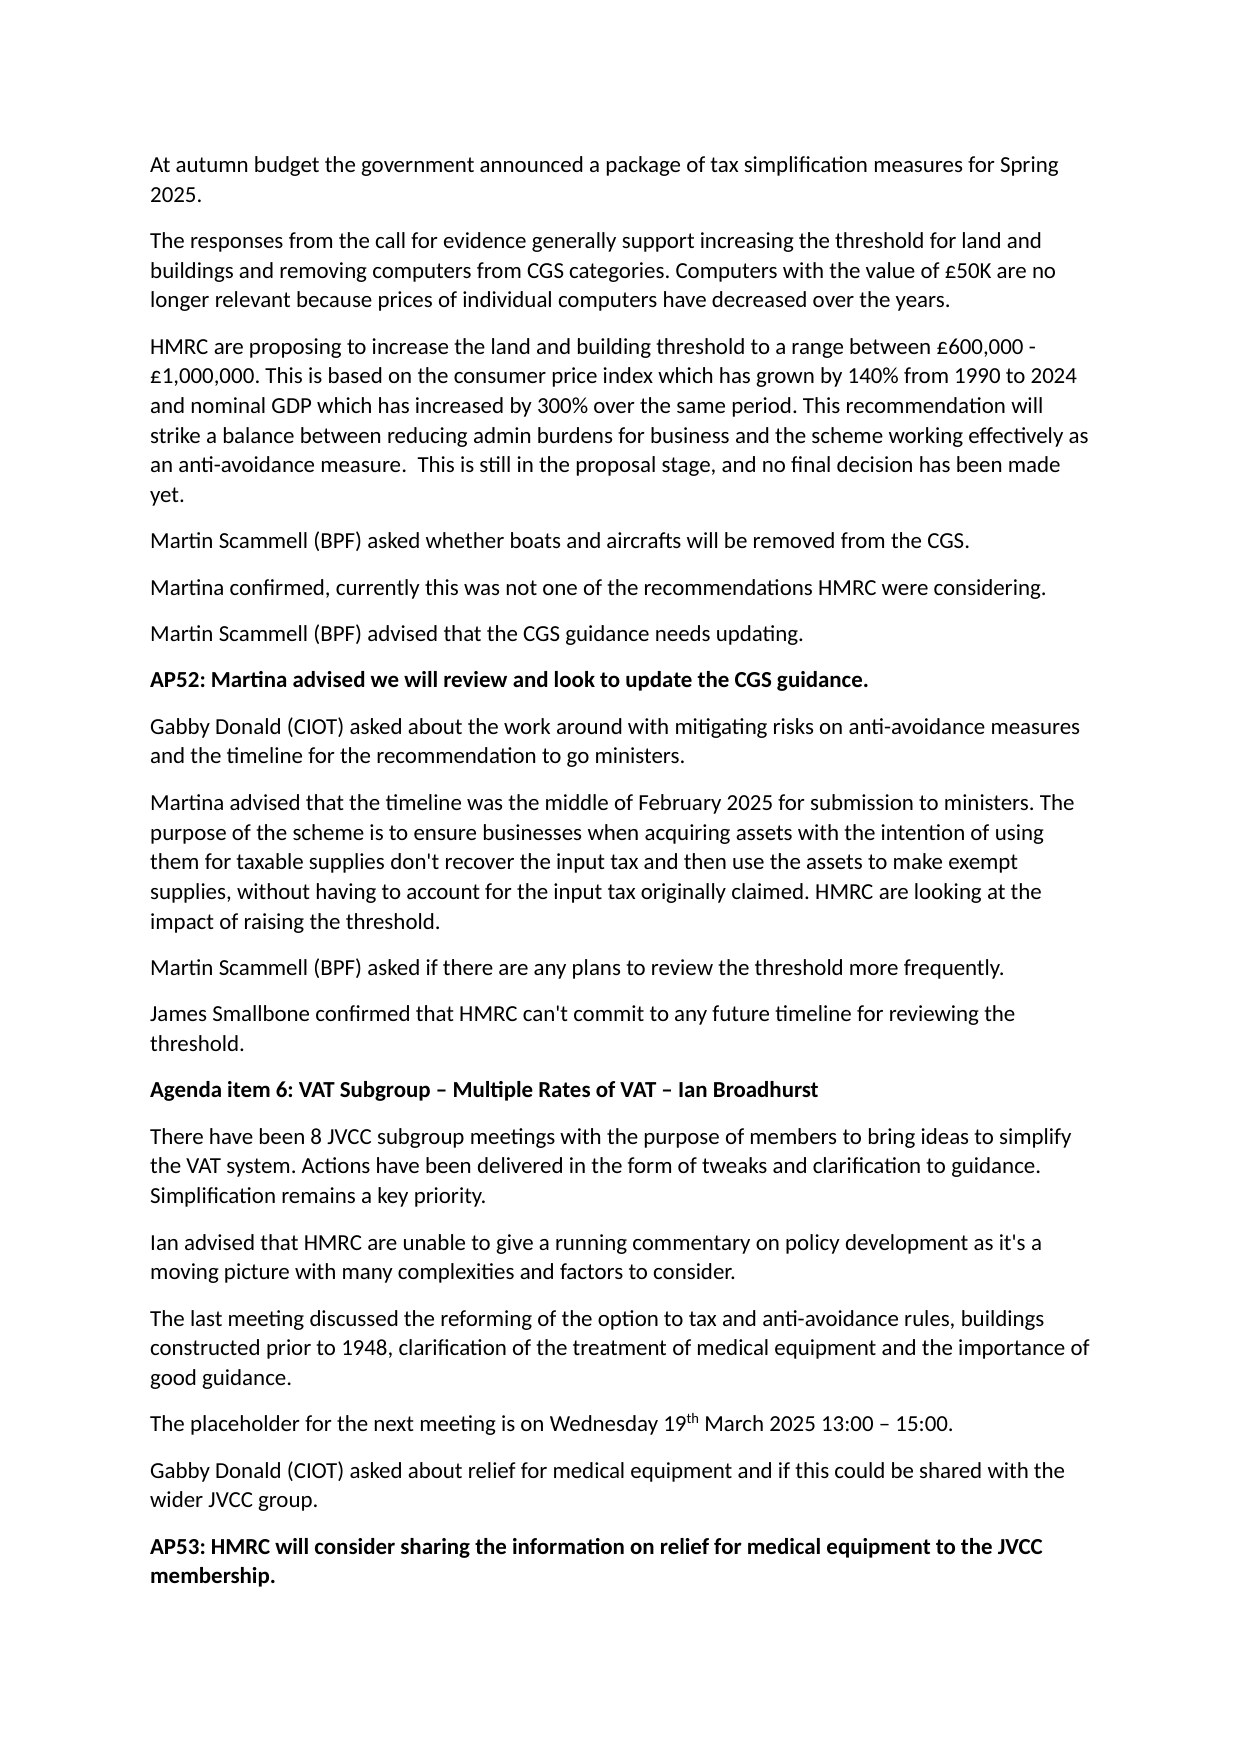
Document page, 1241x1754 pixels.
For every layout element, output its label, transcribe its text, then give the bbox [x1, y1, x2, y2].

text AP53: HMRC will consider sharing the information on relief for medical equipment to the JVCC membership. [150, 1532, 1090, 1589]
text Martin Scammell (BPF) asked if there are any plans to review the threshold more frequently. [150, 953, 1090, 981]
text HMRC are proposing to increase the land and building threshold to a range between £600,000 - £1,000,000. This is based on the consumer price index which has grown by 140% from 1990 to 2024 and nominal GDP which has increased by 300% over the same period. This recommendation will strike a balance between reducing admin burdens for business and the scheme working effectively as an anti-avoidance measure. This is still in the proposal stage, and no final decision has been made yet. [150, 332, 1090, 508]
text Gabby Donald (CIOT) asked about the work around with mitigating risks on anti-avoidance measures and the timeline for the recommendation to go ministers. [150, 712, 1090, 770]
text At autumn budget the government announced a package of tax simplification measures for Spring 2025. [150, 150, 1090, 208]
text Martina confirmed, currently this was not one of the recommendations HMRC were considering. [150, 573, 1090, 601]
text The placeholder for the next meeting is on Wednesday 19th March 2025 13:00 – 15:00. [150, 1409, 1090, 1437]
text The responses from the call for evidence generally support increasing the threshold for land and buildings and removing computers from CGS categories. Computers with the value of £50K are no longer relevant because prices of individual computers have decreased over the years. [150, 226, 1090, 313]
text AP52: Martina advised we will review and look to update the CGS guidance. [150, 666, 1090, 694]
text Martina advised that the timeline was the middle of February 2025 for submission to ministers. The purpose of the scheme is to ensure businesses when acquiring assets with the intention of using them for taxable supplies don't recover the input tax and then use the assets to make exempt supplies, without having to account for the input tax originally claimed. HMRC are looking at the impact of raising the threshold. [150, 788, 1090, 935]
text James Smallbone confirmed that HMRC can't commit to any future timeline for reviewing the threshold. [150, 999, 1090, 1057]
text The last meeting discussed the reforming of the option to tax and anti-avoidance rules, buildings constructed prior to 1948, clarification of the treatment of medical equipment and the importance of good guidance. [150, 1304, 1090, 1391]
text There have been 8 JVCC subgroup meetings with the purpose of members to bring ideas to simplify the VAT system. Actions have been delivered in the form of tweaks and clarification to guidance. Simplification remains a key priority. [150, 1122, 1090, 1209]
text Martin Scammell (BPF) asked whether boats and aircrafts will be removed from the CGS. [150, 527, 1090, 554]
text Gabby Donald (CIOT) asked about relief for medical equipment and if this could be shared with the wider JVCC group. [150, 1456, 1090, 1513]
text Ian advised that HMRC are unable to give a running commentary on policy development as it's a moving picture with many complexities and factors to consider. [150, 1228, 1090, 1285]
text Agenda item 6: VAT Subgroup – Multiple Rates of VAT – Ian Broadhurst [150, 1076, 1090, 1103]
text Martin Scammell (BPF) advised that the CGS guidance needs updating. [150, 619, 1090, 647]
